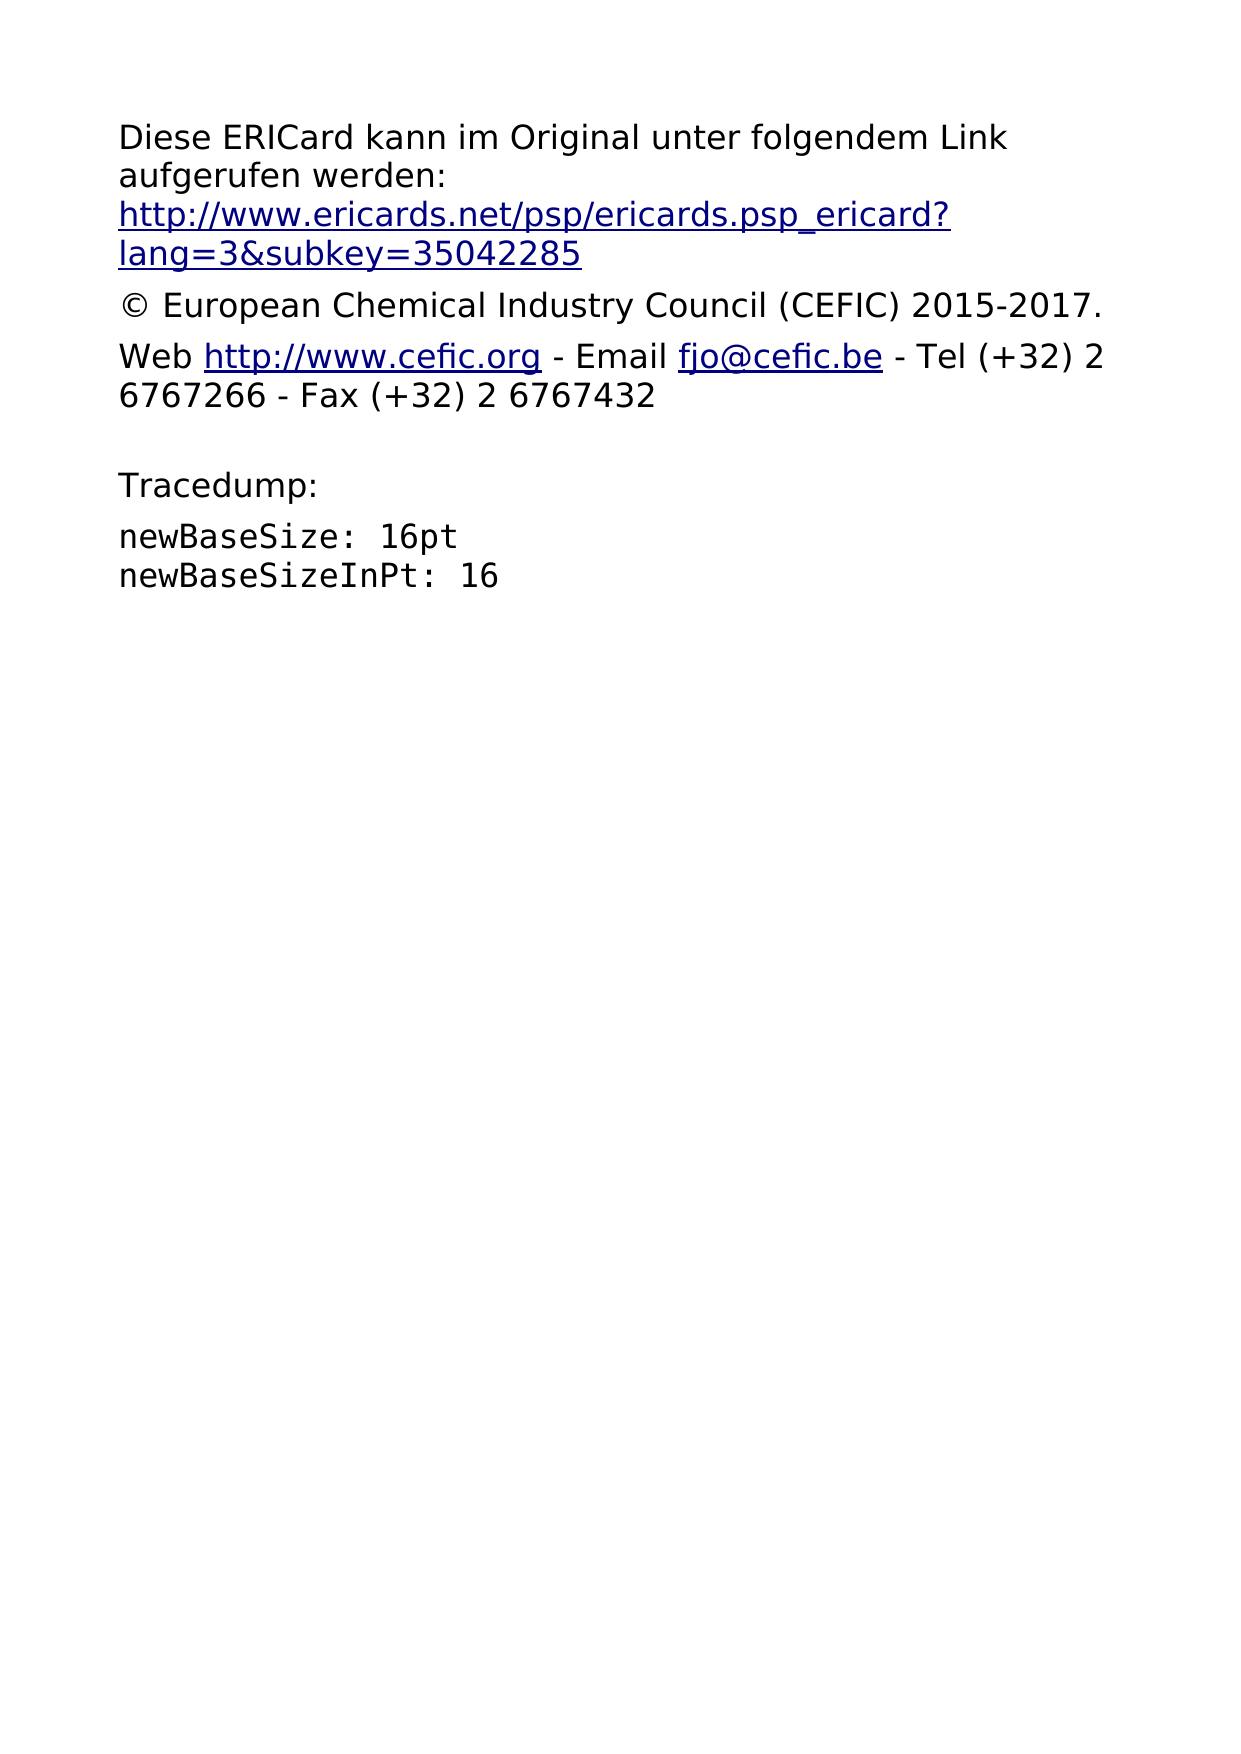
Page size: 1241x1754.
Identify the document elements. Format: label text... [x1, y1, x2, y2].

text © European Chemical Industry Council (CEFIC) 2015-2017. [118, 286, 1122, 325]
text Tracedump: [118, 428, 1122, 505]
text Web http://www.cefic.org - Email fjo@cefic.be - Tel (+32) 2 6767266 - Fax (+32) 2 6767432 [118, 337, 1122, 415]
text newBaseSize: 16pt newBaseSizeInPt: 16 [118, 518, 1122, 596]
text Diese ERICard kann im Original unter folgendem Link aufgerufen werden: http://www.ericards.net/psp/ericards.psp_ericard?lang=3&subkey=35042285 [118, 118, 1122, 273]
